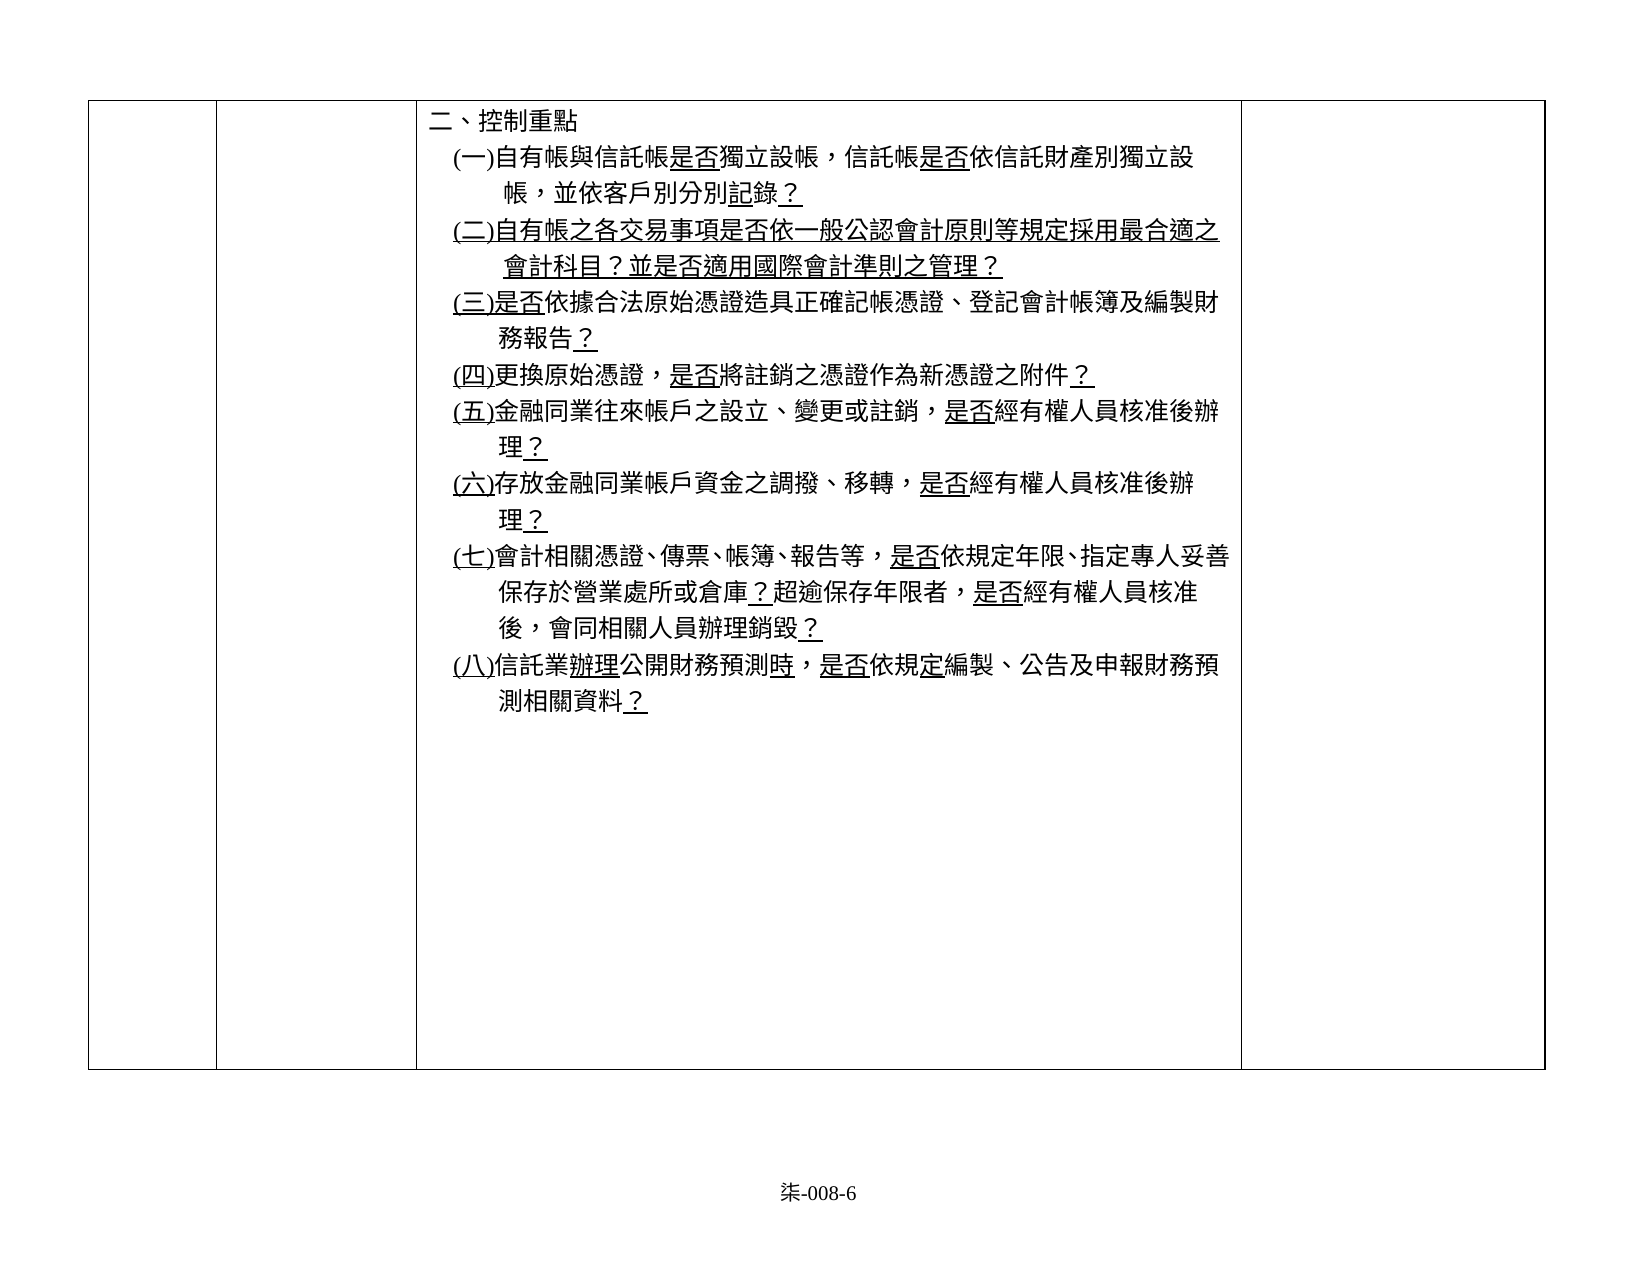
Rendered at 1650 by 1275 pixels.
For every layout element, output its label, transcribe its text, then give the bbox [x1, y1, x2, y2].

table_cell [217, 101, 416, 1069]
table_cell [1242, 101, 1544, 1069]
table_cell [89, 101, 216, 1069]
table_cell 二、控制重點 (一)自有帳與信託帳是否獨立設帳，信託帳是否依信託財產別獨立設帳，並依客戶別分別記錄？ (二)自有帳之各交易事項是否依一般公認會計原則等規定採用最合適之會計科目？並是否適用國際會計準則之管理？ (三)是否依據合法原始憑證造具正確記帳憑證、登記會計帳簿及編製財務報告？ (四)更換原始憑證，是否將註銷之憑證作為新憑證之附件？ (五)金融同業往來帳戶之設立、變更或註銷，是否經有權人員核准後辦理？ (六)存放金融同業帳戶資金之調撥、移轉，是否經有權人員核准後辦理？ (七)會計相關憑證、傳票、帳簿、報告等，是否依規定年限、指定專人妥善保存於營業處所或倉庫？超逾保存年限者，是否經有權人員核准後，會同相關人員辦理銷毀？ (八)信託業辦理公開財務預測時，是否依規定編製、公告及申報財務預測相關資料？ [417, 101, 1241, 1069]
